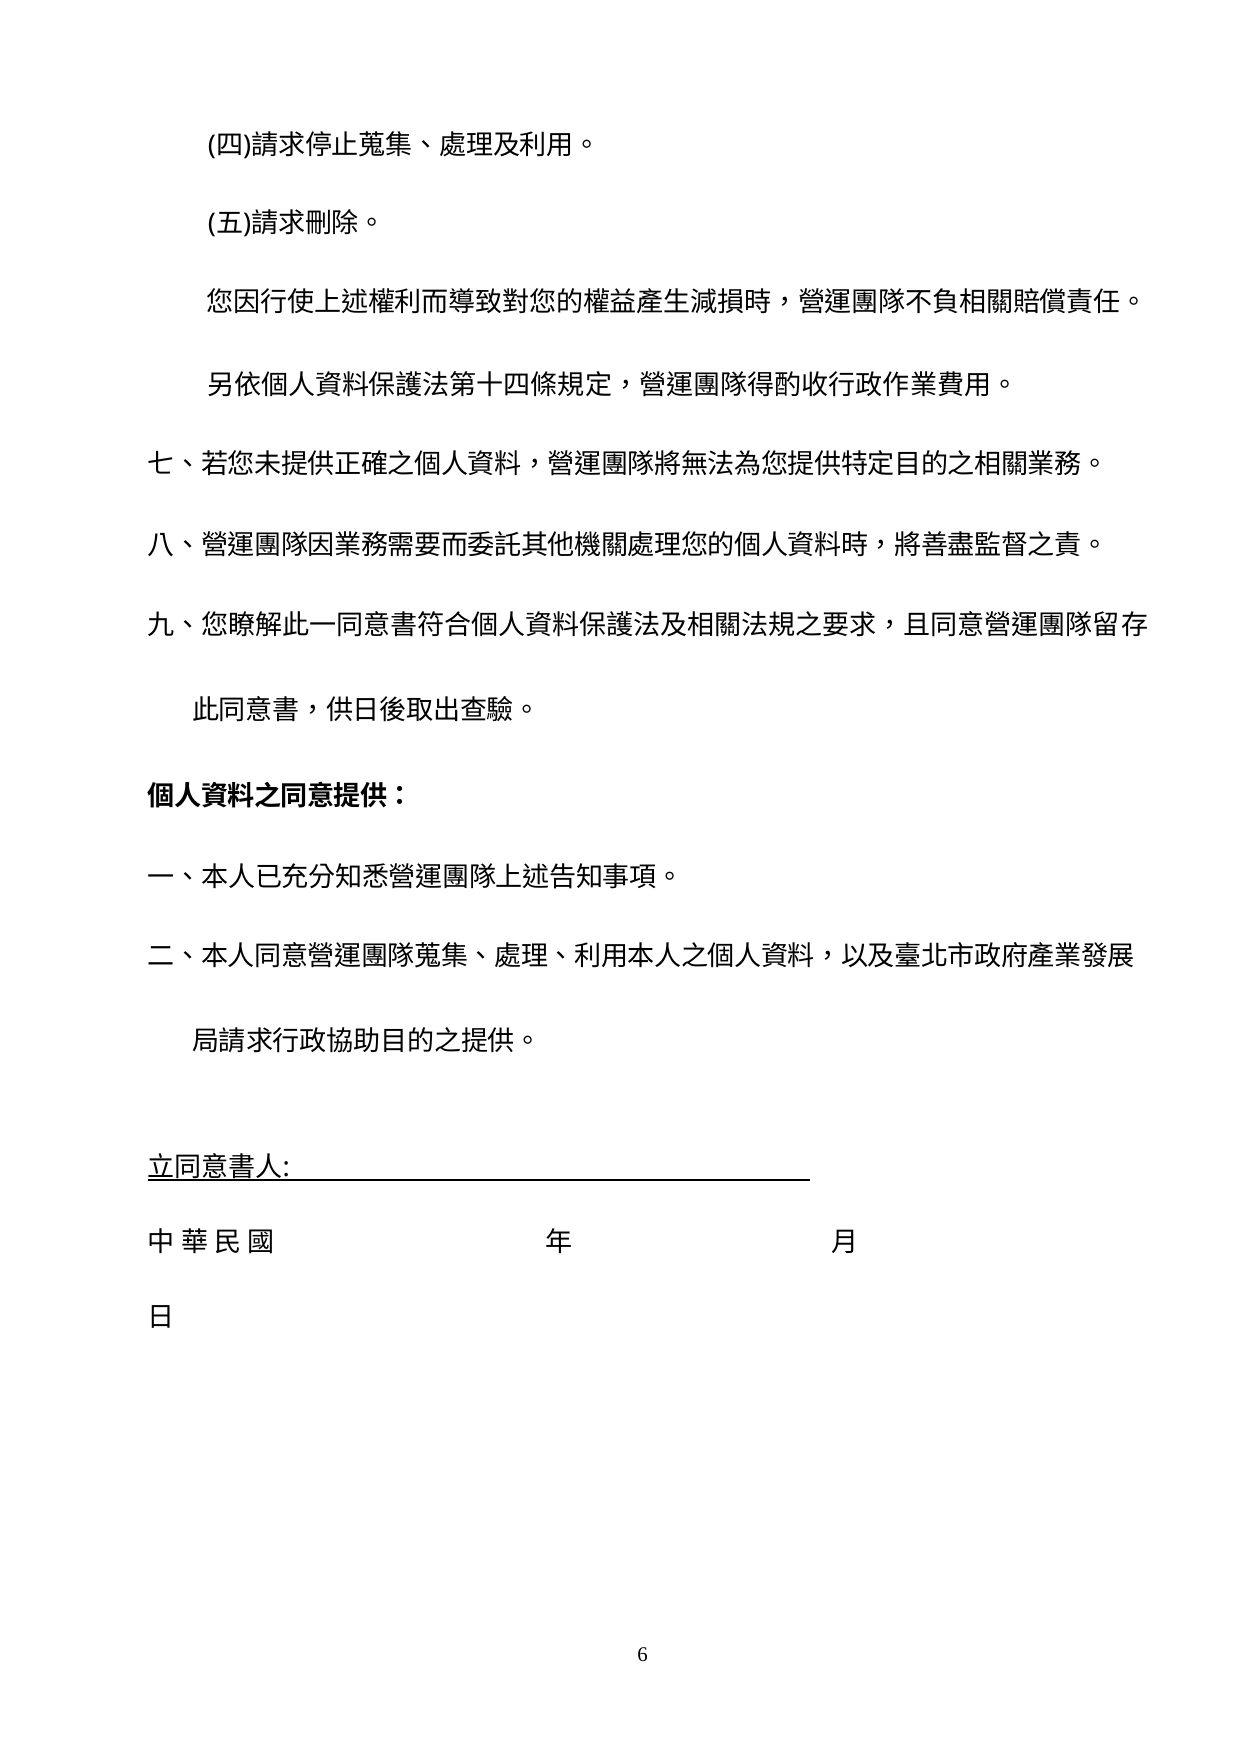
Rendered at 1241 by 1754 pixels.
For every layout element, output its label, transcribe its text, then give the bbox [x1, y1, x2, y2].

text 九、您瞭解此一同意書符合個人資料保護法及相關法規之要求，且同意營運團隊留存此同意書，供日後取出查驗。 [148, 585, 1149, 745]
text 立同意書人: [148, 1127, 1149, 1202]
text (四)請求停止蒐集、處理及利用。 [208, 105, 1149, 180]
text 二、本人同意營運團隊蒐集、處理、利用本人之個人資料，以及臺北市政府產業發展局請求行政協助目的之提供。 [148, 916, 1149, 1076]
text 一、本人已充分知悉營運團隊上述告知事項。 [148, 837, 1149, 912]
text 個人資料之同意提供： [148, 757, 1149, 832]
text 中 華 民 國 年 月 日 [148, 1202, 1137, 1352]
text 八、營運團隊因業務需要而委託其他機關處理您的個人資料時，將善盡監督之責。 [148, 505, 1149, 580]
text 您因行使上述權利而導致對您的權益產生減損時，營運團隊不負相關賠償責任。另依個人資料保護法第十四條規定，營運團隊得酌收行政作業費用。 [207, 262, 1149, 420]
text 七、若您未提供正確之個人資料，營運團隊將無法為您提供特定目的之相關業務。 [148, 424, 1149, 499]
text (五)請求刪除。 [208, 184, 1149, 259]
